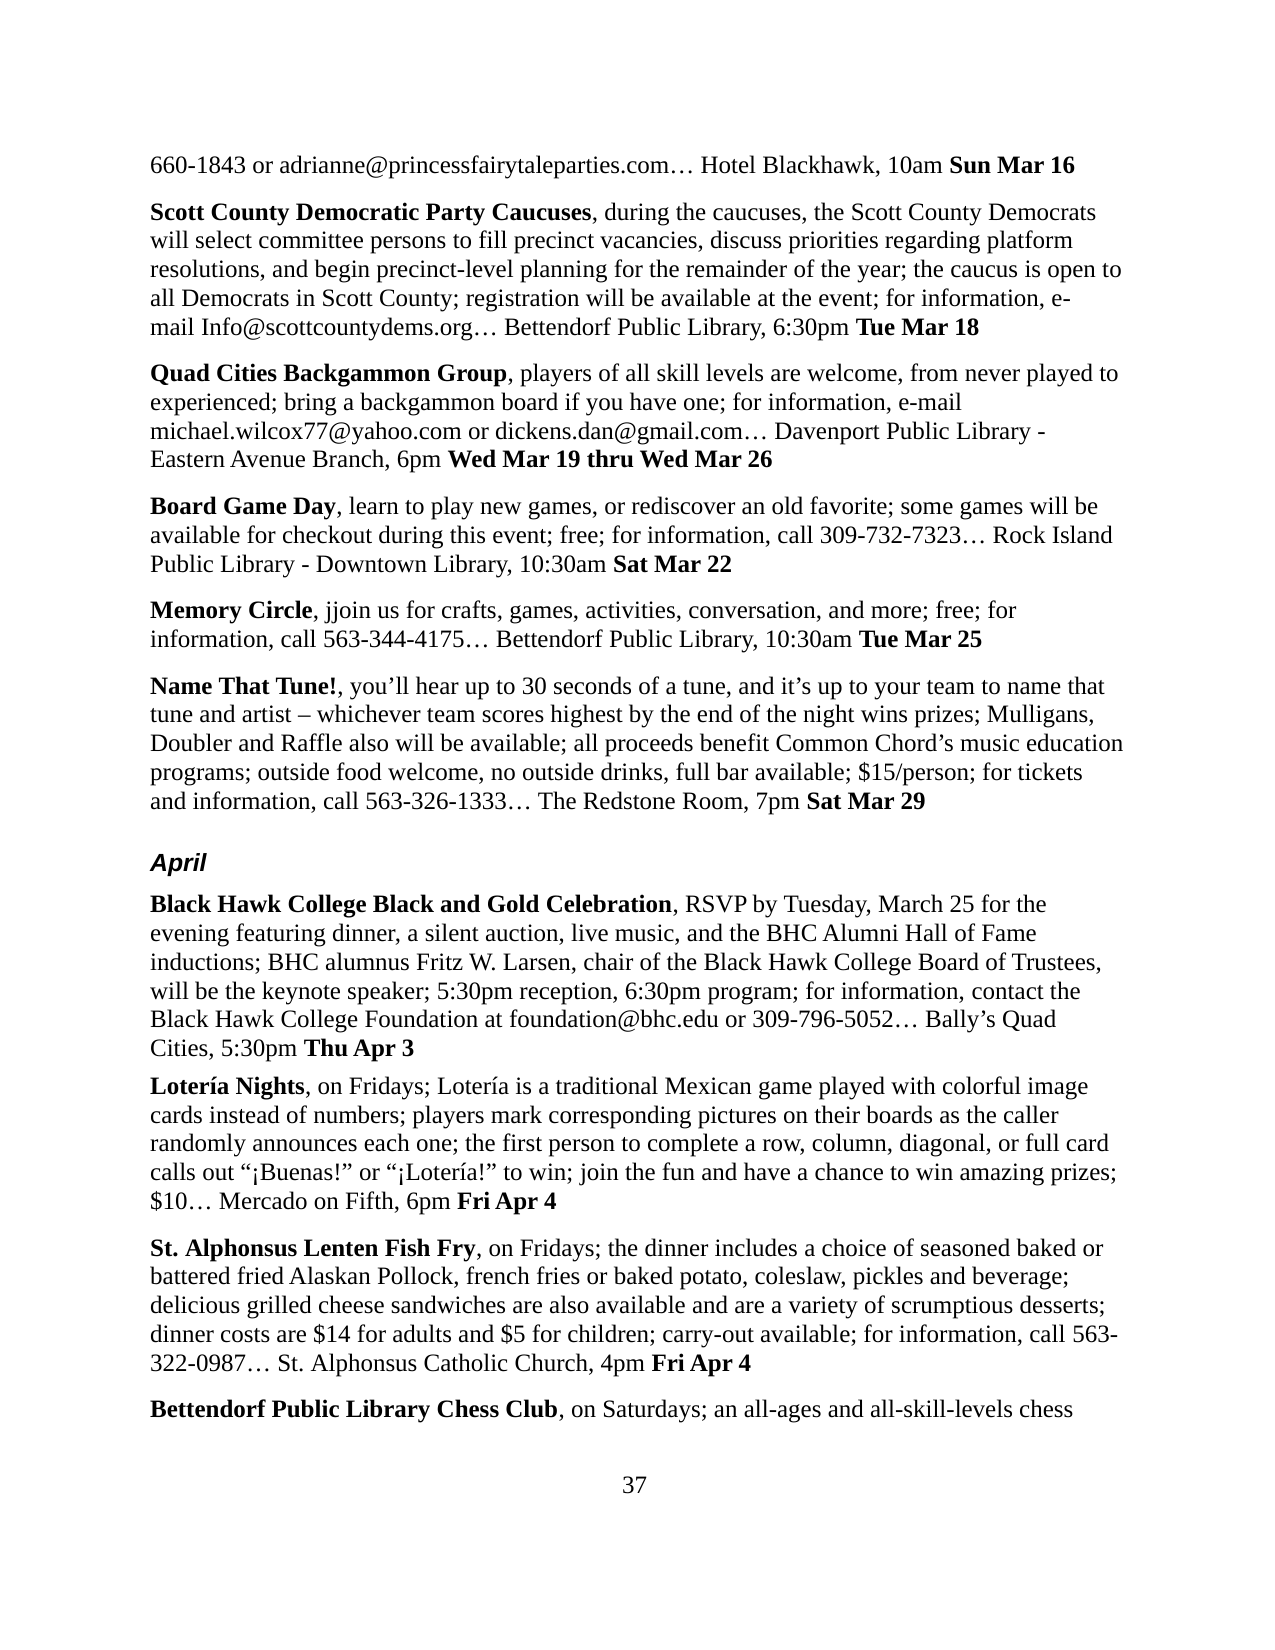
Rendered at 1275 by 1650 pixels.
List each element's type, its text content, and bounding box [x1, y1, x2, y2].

text Name That Tune!, you’ll hear up to 30 seconds of a tune, and it’s up to your team to name that tune and artist – whichever team scores highest by the end of the night wins prizes; Mulligans, Doubler and Raffle also will be available; all proceeds benefit Common Chord’s music education programs; outside food welcome, no outside drinks, full bar available; $15/person; for tickets and information, call 563-326-1333… The Redstone Room, 7pm Sat Mar 29 [150, 671, 1125, 814]
text Quad Cities Backgammon Group, players of all skill levels are welcome, from never played to experienced; bring a backgammon board if you have one; for information, e-mail michael.wilcox77@yahoo.com or dickens.dan@gmail.com… Davenport Public Library - Eastern Avenue Branch, 6pm Wed Mar 19 thru Wed Mar 26 [150, 358, 1125, 473]
text Board Game Day, learn to play new games, or rediscover an old favorite; some games will be available for checkout during this event; free; for information, call 309-732-7323… Rock Island Public Library - Downtown Library, 10:30am Sat Mar 22 [150, 491, 1125, 577]
text Memory Circle, jjoin us for crafts, games, activities, conversation, and more; free; for information, call 563-344-4175… Bettendorf Public Library, 10:30am Tue Mar 25 [150, 595, 1125, 653]
subtitle April [150, 848, 1125, 877]
text Lotería Nights, on Fridays; Lotería is a traditional Mexican game played with colorful image cards instead of numbers; players mark corresponding pictures on their boards as the caller randomly announces each one; the first person to complete a row, column, diagonal, or full card calls out “¡Buenas!” or “¡Lotería!” to win; join the fun and have a chance to win amazing prizes; $10… Mercado on Fifth, 6pm Fri Apr 4 [150, 1071, 1125, 1215]
text Black Hawk College Black and Gold Celebration, RSVP by Tuesday, March 25 for the evening featuring dinner, a silent auction, live music, and the BHC Alumni Hall of Fame inductions; BHC alumnus Fritz W. Larsen, chair of the Black Hawk College Board of Trustees, will be the keynote speaker; 5:30pm reception, 6:30pm program; for information, contact the Black Hawk College Foundation at foundation@bhc.edu or 309-796-5052… Bally’s Quad Cities, 5:30pm Thu Apr 3 [150, 889, 1125, 1062]
text St. Alphonsus Lenten Fish Fry, on Fridays; the dinner includes a choice of seasoned baked or battered fried Alaskan Pollock, french fries or baked potato, coleslaw, pickles and beverage; delicious grilled cheese sandwiches are also available and are a variety of scrumptious desserts; dinner costs are $14 for adults and $5 for children; carry-out available; for information, call 563-322-0987… St. Alphonsus Catholic Church, 4pm Fri Apr 4 [150, 1233, 1125, 1376]
text Bettendorf Public Library Chess Club, on Saturdays; an all-ages and all-skill-levels chess [150, 1394, 1125, 1423]
text Scott County Democratic Party Caucuses, during the caucuses, the Scott County Democrats will select committee persons to fill precinct vacancies, discuss priorities regarding platform resolutions, and begin precinct-level planning for the remainder of the year; the caucus is open to all Democrats in Scott County; registration will be available at the event; for information, e-mail Info@scottcountydems.org… Bettendorf Public Library, 6:30pm Tue Mar 18 [150, 197, 1125, 340]
text 660-1843 or adrianne@princessfairytaleparties.com… Hotel Blackhawk, 10am Sun Mar 16 [150, 150, 1125, 179]
